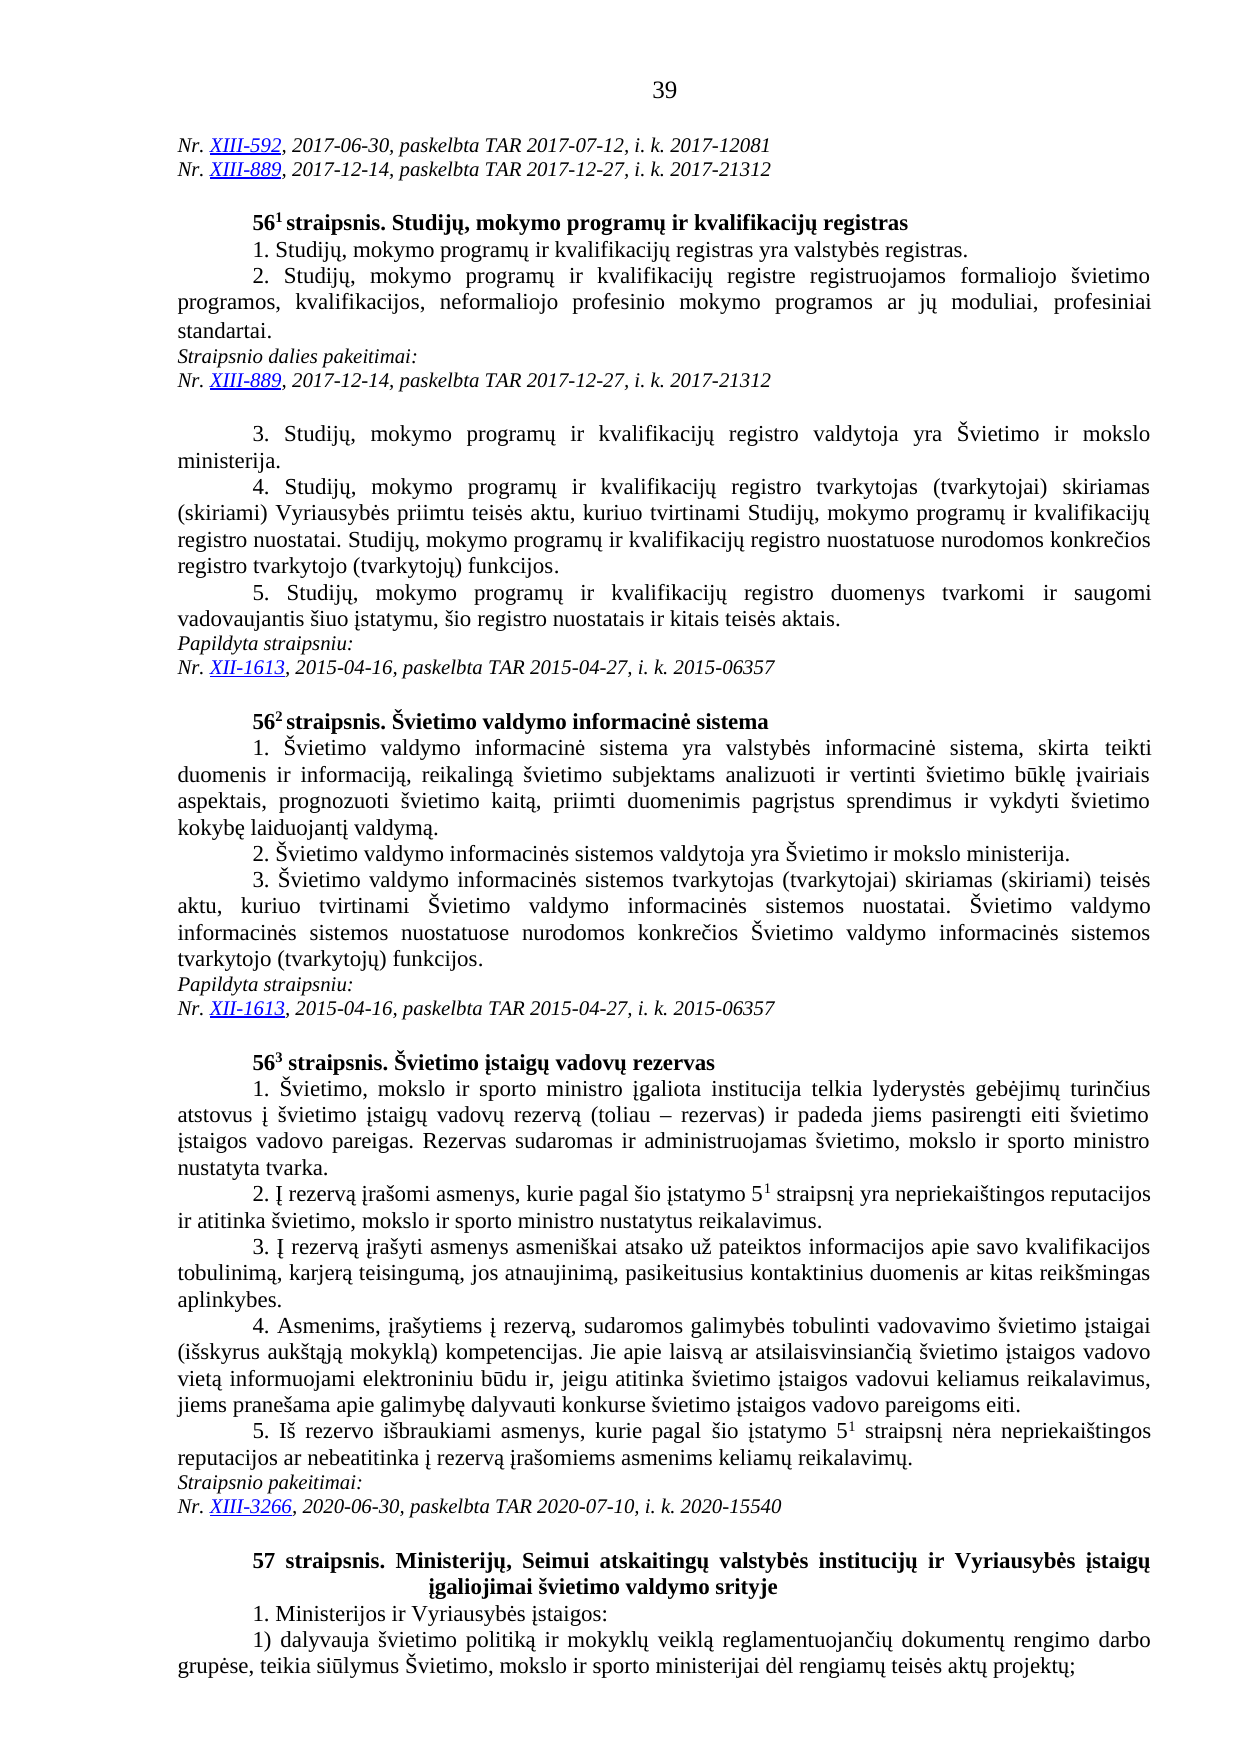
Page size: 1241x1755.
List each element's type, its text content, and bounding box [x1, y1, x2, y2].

text Papildyta straipsniu: [177, 972, 1152, 996]
text Nr. XIII-3266, 2020-06-30, paskelbta TAR 2020-07-10, i. k. 2020-15540 [177, 1494, 1152, 1518]
text 562 straipsnis. Švietimo valdymo informacinė sistema [177, 708, 1152, 734]
text 563 straipsnis. Švietimo įstaigų vadovų rezervas [177, 1048, 1152, 1075]
text Straipsnio pakeitimai: [177, 1470, 1152, 1494]
text 3. Studijų, mokymo programų ir kvalifikacijų registro valdytoja yra Švietimo ir mokslo ministerija. [177, 420, 1152, 473]
text 2. Švietimo valdymo informacinės sistemos valdytoja yra Švietimo ir mokslo ministerija. [177, 840, 1152, 866]
text 561 straipsnis. Studijų, mokymo programų ir kvalifikacijų registras [177, 209, 1152, 236]
text 1) dalyvauja švietimo politiką ir mokyklų veiklą reglamentuojančių dokumentų rengimo darbo grupėse, teikia siūlymus Švietimo, mokslo ir sporto ministerijai dėl rengiamų teisės aktų projektų; [177, 1626, 1152, 1679]
text Nr. XII-1613, 2015-04-16, paskelbta TAR 2015-04-27, i. k. 2015-06357 [177, 996, 1152, 1020]
text Nr. XIII-889, 2017-12-14, paskelbta TAR 2017-12-27, i. k. 2017-21312 [177, 368, 1152, 392]
text 2. Studijų, mokymo programų ir kvalifikacijų registre registruojamos formaliojo švietimo programos, kvalifikacijos, neformaliojo profesinio mokymo programos ar jų moduliai, profesiniai standartai. [177, 262, 1152, 343]
text 4. Studijų, mokymo programų ir kvalifikacijų registro tvarkytojas (tvarkytojai) skiriamas (skiriami) Vyriausybės priimtu teisės aktu, kuriuo tvirtinami Studijų, mokymo programų ir kvalifikacijų registro nuostatai. Studijų, mokymo programų ir kvalifikacijų registro nuostatuose nurodomos konkrečios registro tvarkytojo (tvarkytojų) funkcijos. [177, 473, 1152, 578]
text Straipsnio dalies pakeitimai: [177, 343, 1152, 368]
text 3. Į rezervą įrašyti asmenys asmeniškai atsako už pateiktos informacijos apie savo kvalifikacijos tobulinimą, karjerą teisingumą, jos atnaujinimą, pasikeitusius kontaktinius duomenis ar kitas reikšmingas aplinkybes. [177, 1233, 1152, 1312]
text 1. Studijų, mokymo programų ir kvalifikacijų registras yra valstybės registras. [177, 236, 1152, 262]
text 3. Švietimo valdymo informacinės sistemos tvarkytojas (tvarkytojai) skiriamas (skiriami) teisės aktu, kuriuo tvirtinami Švietimo valdymo informacinės sistemos nuostatai. Švietimo valdymo informacinės sistemos nuostatuose nurodomos konkrečios Švietimo valdymo informacinės sistemos tvarkytojo (tvarkytojų) funkcijos. [177, 866, 1152, 972]
text 5. Studijų, mokymo programų ir kvalifikacijų registro duomenys tvarkomi ir saugomi vadovaujantis šiuo įstatymu, šio registro nuostatais ir kitais teisės aktais. [177, 578, 1152, 631]
text 5. Iš rezervo išbraukiami asmenys, kurie pagal šio įstatymo 51 straipsnį nėra nepriekaištingos reputacijos ar nebeatitinka į rezervą įrašomiems asmenims keliamų reikalavimų. [177, 1417, 1152, 1470]
text Nr. XII-1613, 2015-04-16, paskelbta TAR 2015-04-27, i. k. 2015-06357 [177, 655, 1152, 679]
text 4. Asmenims, įrašytiems į rezervą, sudaromos galimybės tobulinti vadovavimo švietimo įstaigai (išskyrus aukštąją mokyklą) kompetencijas. Jie apie laisvą ar atsilaisvinsiančią švietimo įstaigos vadovo vietą informuojami elektroniniu būdu ir, jeigu atitinka švietimo įstaigos vadovui keliamus reikalavimus, jiems pranešama apie galimybę dalyvauti konkurse švietimo įstaigos vadovo pareigoms eiti. [177, 1312, 1152, 1417]
text Nr. XIII-592, 2017-06-30, paskelbta TAR 2017-07-12, i. k. 2017-12081 [177, 132, 1152, 157]
text Papildyta straipsniu: [177, 631, 1152, 655]
text 1. Ministerijos ir Vyriausybės įstaigos: [177, 1600, 1152, 1626]
text 2. Į rezervą įrašomi asmenys, kurie pagal šio įstatymo 51 straipsnį yra nepriekaištingos reputacijos ir atitinka švietimo, mokslo ir sporto ministro nustatytus reikalavimus. [177, 1180, 1152, 1233]
text 1. Švietimo, mokslo ir sporto ministro įgaliota institucija telkia lyderystės gebėjimų turinčius atstovus į švietimo įstaigų vadovų rezervą (toliau – rezervas) ir padeda jiems pasirengti eiti švietimo įstaigos vadovo pareigas. Rezervas sudaromas ir administruojamas švietimo, mokslo ir sporto ministro nustatyta tvarka. [177, 1075, 1152, 1180]
text 1. Švietimo valdymo informacinė sistema yra valstybės informacinė sistema, skirta teikti duomenis ir informaciją, reikalingą švietimo subjektams analizuoti ir vertinti švietimo būklę įvairiais aspektais, prognozuoti švietimo kaitą, priimti duomenimis pagrįstus sprendimus ir vykdyti švietimo kokybę laiduojantį valdymą. [177, 734, 1152, 840]
text 57 straipsnis. Ministerijų, Seimui atskaitingų valstybės institucijų ir Vyriausybės įstaigų įgaliojimai švietimo valdymo srityje [252, 1547, 1152, 1600]
text Nr. XIII-889, 2017-12-14, paskelbta TAR 2017-12-27, i. k. 2017-21312 [177, 157, 1152, 181]
